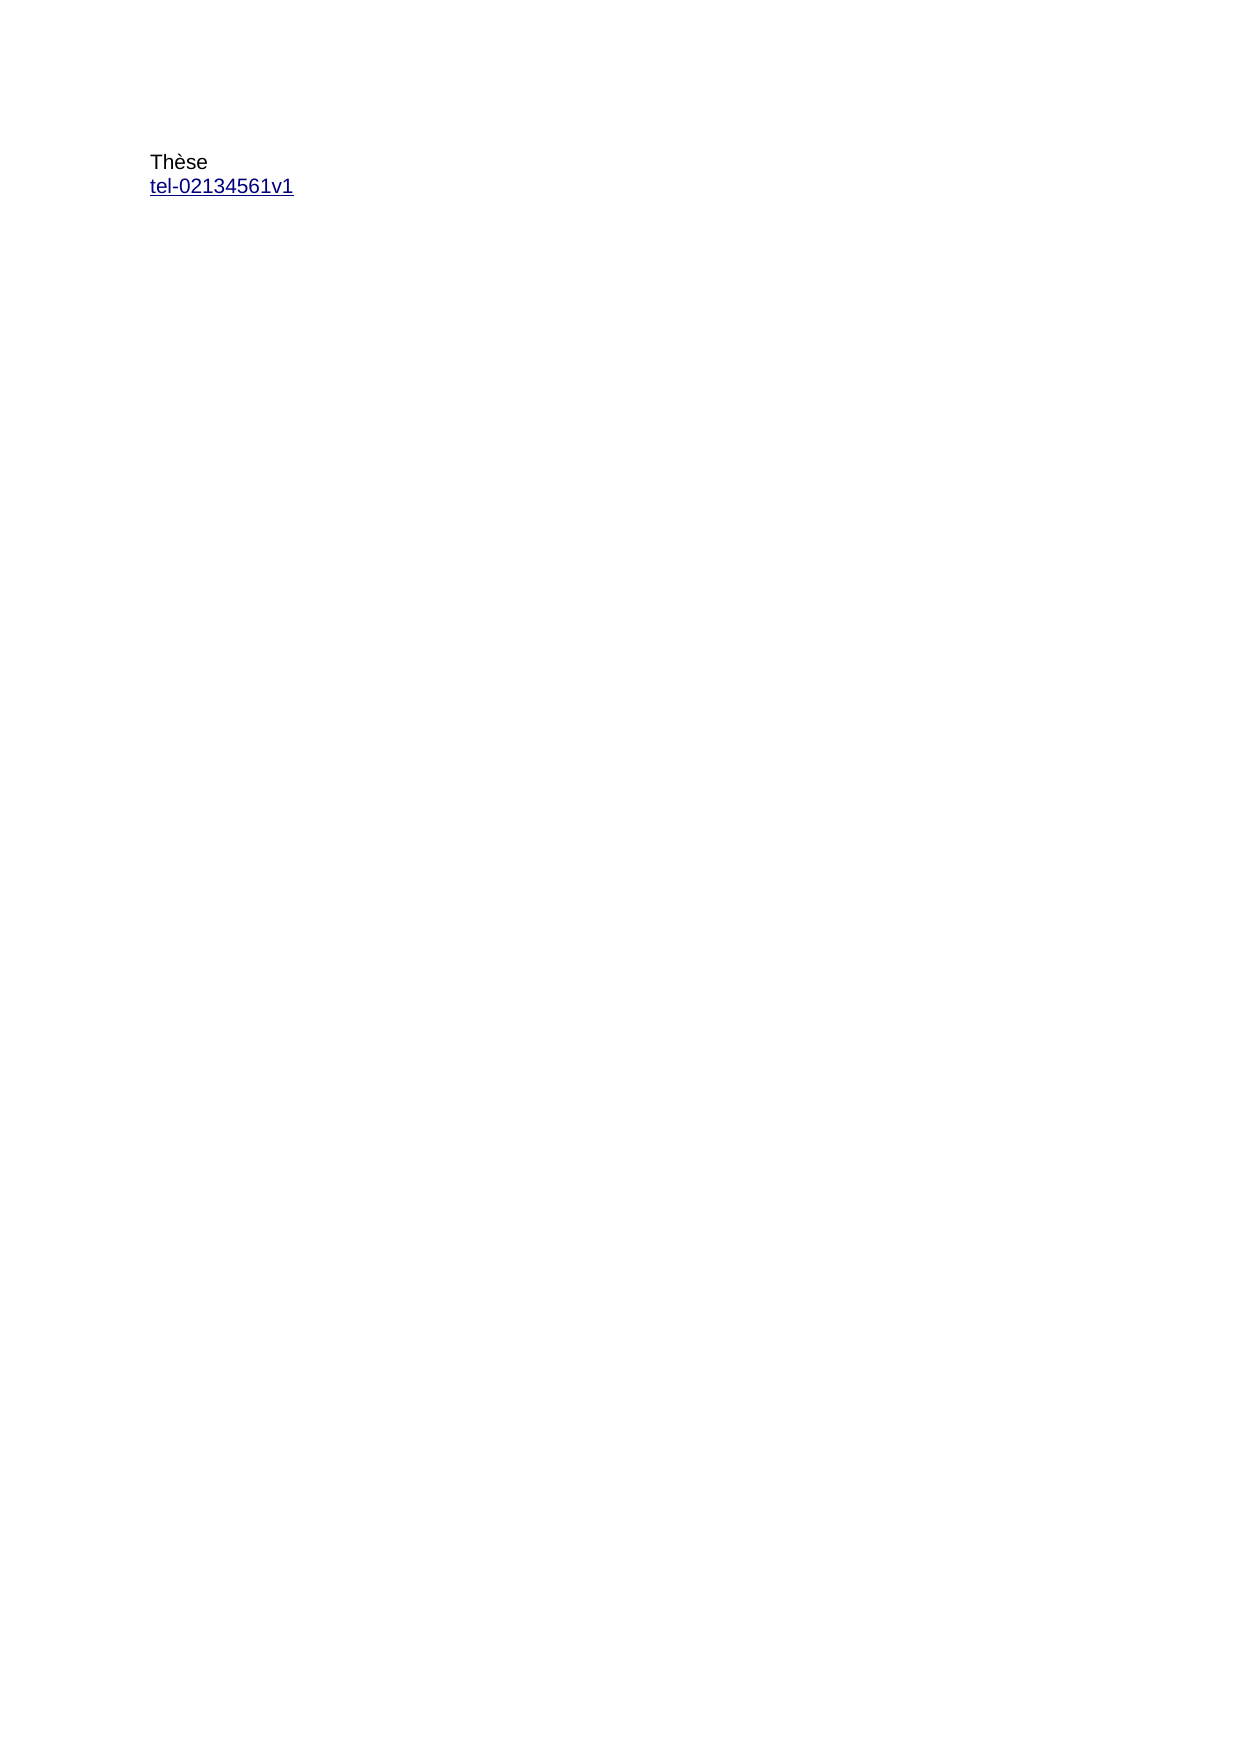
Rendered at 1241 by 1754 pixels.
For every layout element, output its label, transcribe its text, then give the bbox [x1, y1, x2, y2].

table_header Thèse tel-02134561v1 [150, 150, 1090, 198]
